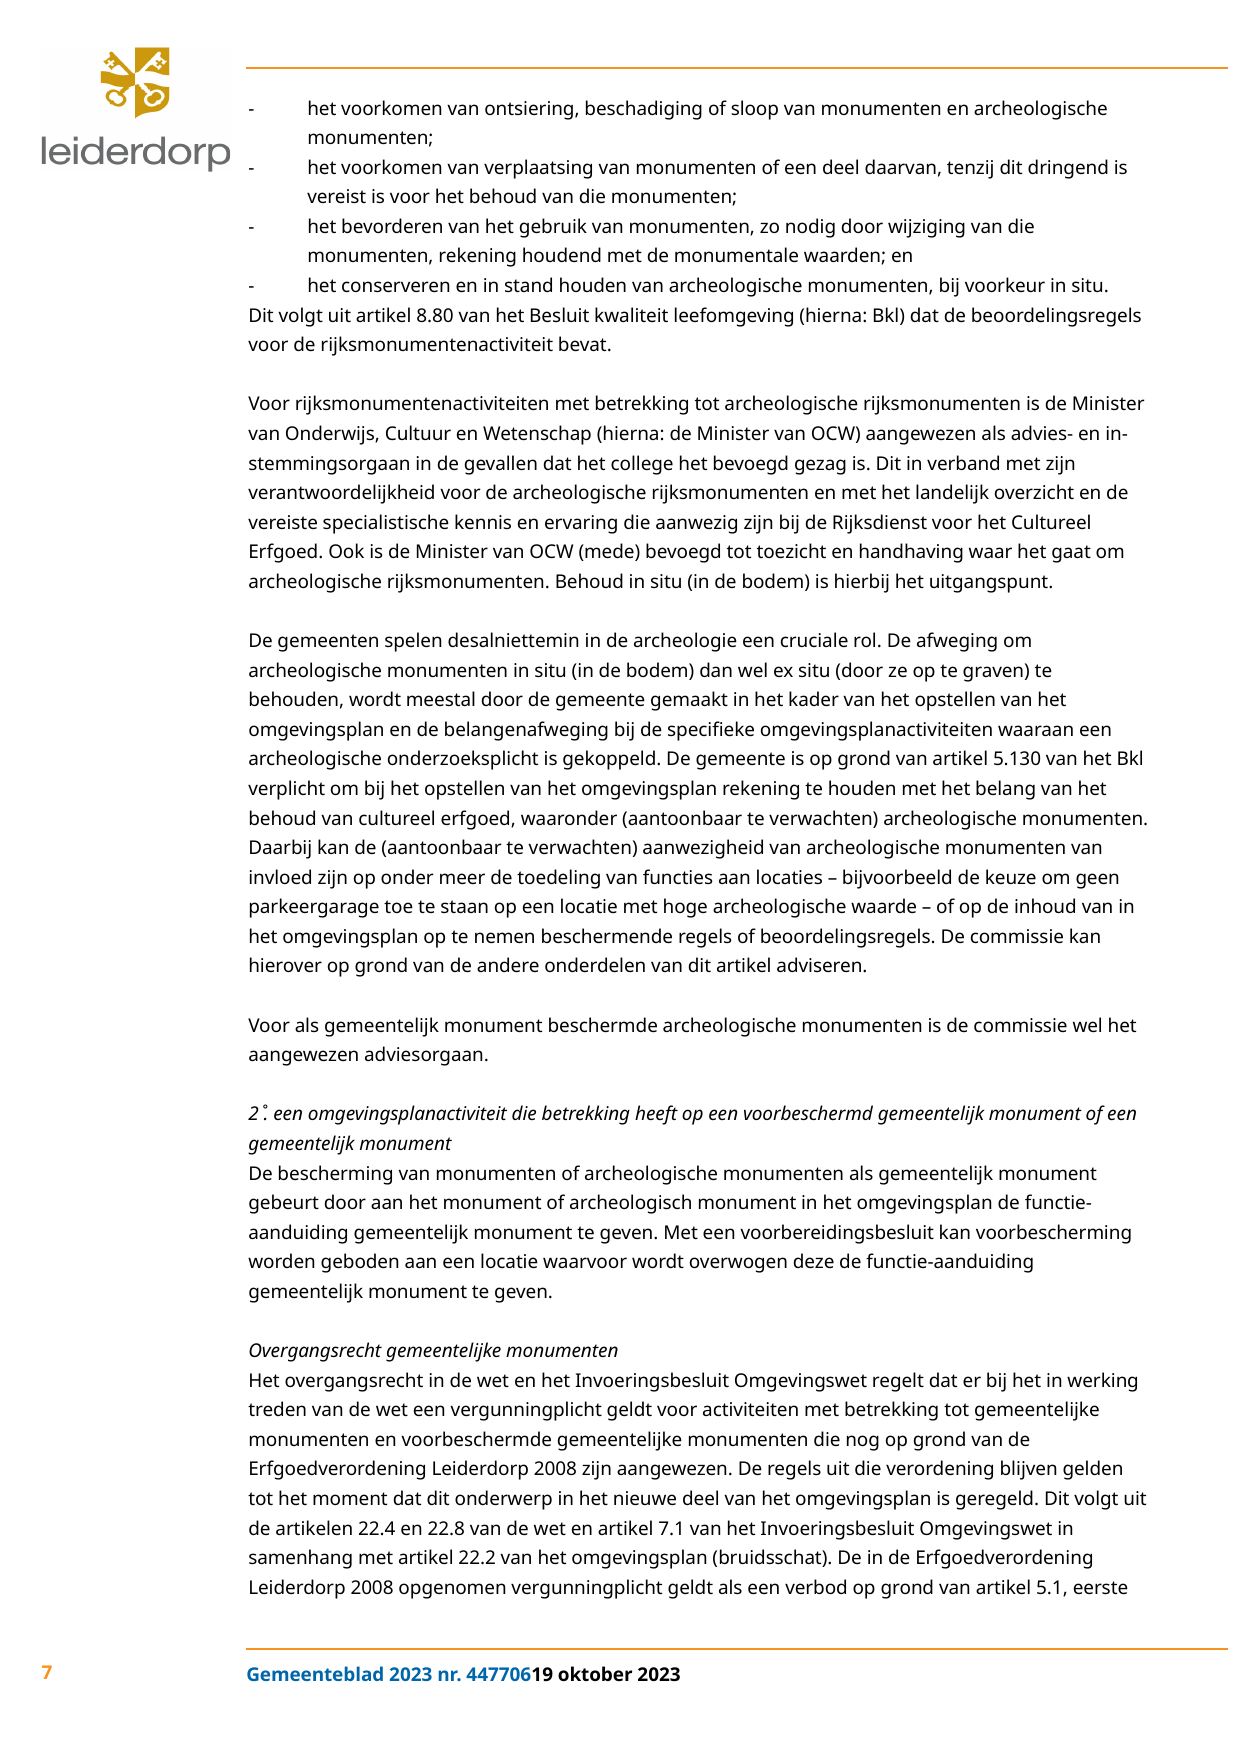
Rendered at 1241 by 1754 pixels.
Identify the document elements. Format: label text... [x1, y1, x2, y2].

list het bevorderen van het gebruik van monumenten, zo nodig door wijziging van die monumenten, rekening houdend met de monumentale waarden; en [248, 213, 1152, 268]
list het voorkomen van ontsiering, beschadiging of sloop van monumenten en archeologische monumenten; [248, 95, 1152, 150]
text 2 ̊. een omgevingsplanactiviteit die betrekking heeft op een voorbeschermd gemeentelijk monument of een gemeentelijk monument [248, 1101, 1152, 1156]
list het conserveren en in stand houden van archeologische monumenten, bij voorkeur in situ. [248, 272, 1152, 298]
text Het overgangsrecht in de wet en het Invoeringsbesluit Omgevingswet regelt dat er bij het in werking treden van de wet een vergunningplicht geldt voor activiteiten met betrekking tot gemeentelijke monumenten en voorbeschermde gemeentelijke monumenten die nog op grond van de [248, 1367, 1152, 1452]
text De bescherming van monumenten of archeologische monumenten als gemeentelijk monument gebeurt door aan het monument of archeologisch monument in het omgevingsplan de functie-aanduiding gemeentelijk monument te geven. Met een voorbereidingsbesluit kan voorbescherming worden geboden aan een locatie waarvoor wordt overwogen deze de functie-aanduiding gemeentelijk monument te geven. [248, 1160, 1152, 1304]
text De gemeenten spelen desalniettemin in de archeologie een cruciale rol. De afweging om archeologische monumenten in situ (in de bodem) dan wel ex situ (door ze op te graven) te behouden, wordt meestal door de gemeente gemaakt in het kader van het opstellen van het omgevingsplan en de belangenafweging bij de specifieke omgevingsplanactiviteiten waaraan een archeologische onderzoeksplicht is gekoppeld. De gemeente is op grond van artikel 5.130 van het Bkl verplicht om bij het opstellen van het omgevingsplan rekening te houden met het belang van het behoud van cultureel erfgoed, waaronder (aantoonbaar te verwachten) archeologische monumenten. Daarbij kan de (aantoonbaar te verwachten) aanwezigheid van archeologische monumenten van invloed zijn op onder meer de toedeling van functies aan locaties – bijvoorbeeld de keuze om geen parkeergarage toe te staan op een locatie met hoge archeologische waarde – of op de inhoud van in het omgevingsplan op te nemen beschermende regels of beoordelingsregels. De commissie kan hierover op grond van de andere onderdelen van dit artikel adviseren. [248, 627, 1152, 978]
text Overgangsrecht gemeentelijke monumenten [248, 1337, 1152, 1363]
text Erfgoedverordening Leiderdorp 2008 zijn aangewezen. De regels uit die verordening blijven gelden tot het moment dat dit onderwerp in het nieuwe deel van het omgevingsplan is geregeld. Dit volgt uit de artikelen 22.4 en 22.8 van de wet en artikel 7.1 van het Invoeringsbesluit Omgevingswet in samenhang met artikel 22.2 van het omgevingsplan (bruidsschat). De in de Erfgoedverordening Leiderdorp 2008 opgenomen vergunningplicht geldt als een verbod op grond van artikel 5.1, eerste [248, 1456, 1152, 1600]
text Dit volgt uit artikel 8.80 van het Besluit kwaliteit leefomgeving (hierna: Bkl) dat de beoordelingsregels voor de rijksmonumentenactiviteit bevat. [248, 302, 1152, 357]
picture [41, 47, 231, 172]
text Voor rijksmonumentenactiviteiten met betrekking tot archeologische rijksmonumenten is de Minister van Onderwijs, Cultuur en Wetenschap (hierna: de Minister van OCW) aangewezen als advies- en in-stemmingsorgaan in de gevallen dat het college het bevoegd gezag is. Dit in verband met zijn verantwoordelijkheid voor de archeologische rijksmonumenten en met het landelijk overzicht en de vereiste specialistische kennis en ervaring die aanwezig zijn bij de Rijksdienst voor het Cultureel Erfgoed. Ook is de Minister van OCW (mede) bevoegd tot toezicht en handhaving waar het gaat om archeologische rijksmonumenten. Behoud in situ (in de bodem) is hierbij het uitgangspunt. [248, 391, 1152, 594]
list het voorkomen van verplaatsing van monumenten of een deel daarvan, tenzij dit dringend is vereist is voor het behoud van die monumenten; [248, 154, 1152, 209]
text Voor als gemeentelijk monument beschermde archeologische monumenten is de commissie wel het aangewezen adviesorgaan. [248, 1012, 1152, 1067]
